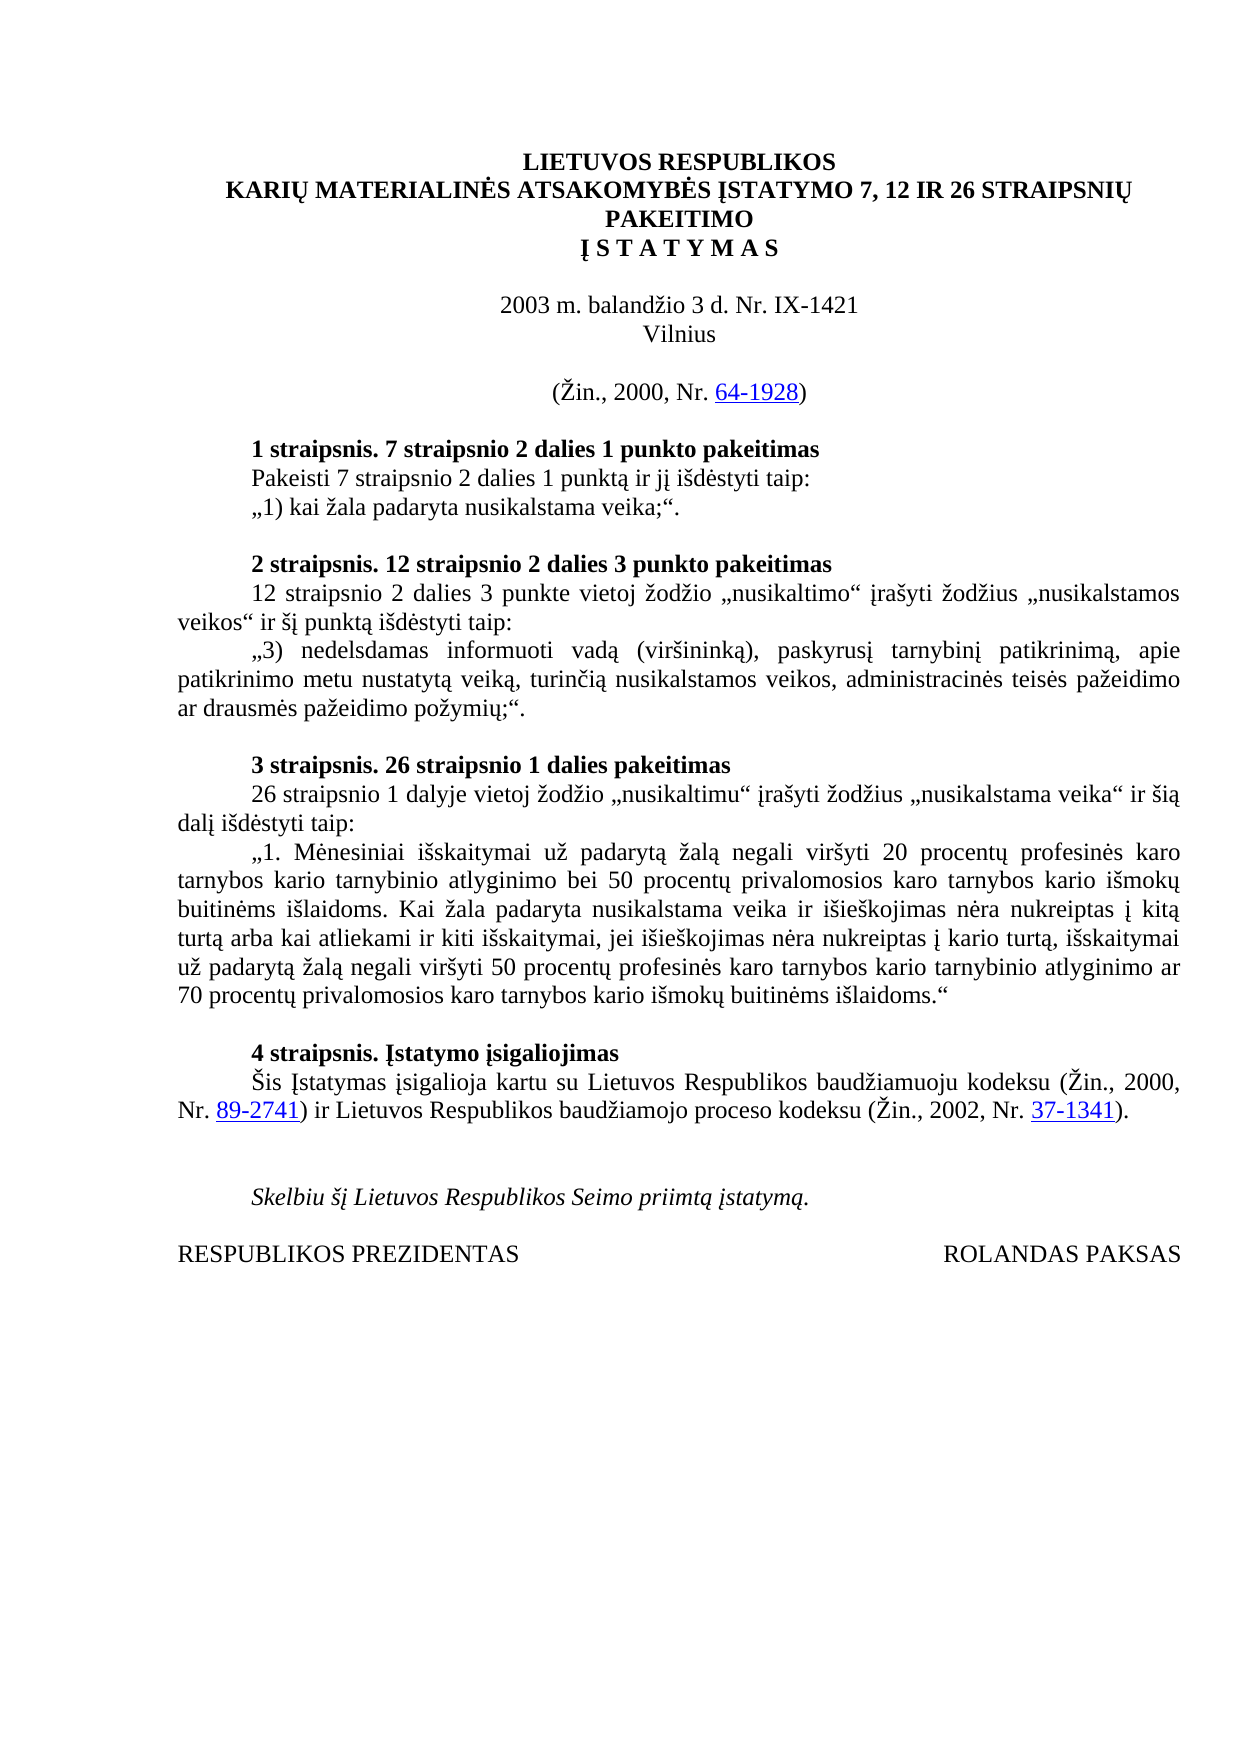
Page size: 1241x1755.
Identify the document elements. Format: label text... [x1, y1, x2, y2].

text 12 straipsnio 2 dalies 3 punkte vietoj žodžio „nusikaltimo“ įrašyti žodžius „nusikalstamos veikos“ ir šį punktą išdėstyti taip: [177, 578, 1181, 636]
text Šis Įstatymas įsigalioja kartu su Lietuvos Respublikos baudžiamuoju kodeksu (Žin., 2000, Nr. 89-2741) ir Lietuvos Respublikos baudžiamojo proceso kodeksu (Žin., 2002, Nr. 37-1341). [177, 1067, 1181, 1124]
text 4 straipsnis. Įstatymo įsigaliojimas [177, 1038, 1181, 1067]
text 3 straipsnis. 26 straipsnio 1 dalies pakeitimas [177, 751, 1181, 779]
text Pakeisti 7 straipsnio 2 dalies 1 punktą ir jį išdėstyti taip: [177, 463, 1181, 492]
text LIETUVOS RESPUBLIKOS [177, 147, 1181, 176]
text „1) kai žala padaryta nusikalstama veika;“. [177, 492, 1181, 521]
text 1 straipsnis. 7 straipsnio 2 dalies 1 punkto pakeitimas [177, 434, 1181, 463]
text (Žin., 2000, Nr. 64-1928) [177, 377, 1181, 406]
text 2003 m. balandžio 3 d. Nr. IX-1421 [177, 291, 1181, 319]
text Į S T A T Y M A S [177, 233, 1181, 262]
text KARIŲ MATERIALINĖS ATSAKOMYBĖS ĮSTATYMO 7, 12 IR 26 STRAIPSNIŲ PAKEITIMO [177, 176, 1181, 233]
text Skelbiu šį Lietuvos Respublikos Seimo priimtą įstatymą. [177, 1182, 1181, 1211]
text 26 straipsnio 1 dalyje vietoj žodžio „nusikaltimu“ įrašyti žodžius „nusikalstama veika“ ir šią dalį išdėstyti taip: [177, 779, 1181, 837]
text RESPUBLIKOS PREZIDENTAS ROLANDAS PAKSAS [177, 1239, 1181, 1268]
text „1. Mėnesiniai išskaitymai už padarytą žalą negali viršyti 20 procentų profesinės karo tarnybos kario tarnybinio atlyginimo bei 50 procentų privalomosios karo tarnybos kario išmokų buitinėms išlaidoms. Kai žala padaryta nusikalstama veika ir išieškojimas nėra nukreiptas į kitą turtą arba kai atliekami ir kiti išskaitymai, jei išieškojimas nėra nukreiptas į kario turtą, išskaitymai už padarytą žalą negali viršyti 50 procentų profesinės karo tarnybos kario tarnybinio atlyginimo ar 70 procentų privalomosios karo tarnybos kario išmokų buitinėms išlaidoms.“ [177, 837, 1181, 1009]
text „3) nedelsdamas informuoti vadą (viršininką), paskyrusį tarnybinį patikrinimą, apie patikrinimo metu nustatytą veiką, turinčią nusikalstamos veikos, administracinės teisės pažeidimo ar drausmės pažeidimo požymių;“. [177, 636, 1181, 722]
text 2 straipsnis. 12 straipsnio 2 dalies 3 punkto pakeitimas [177, 549, 1181, 578]
text Vilnius [177, 319, 1181, 348]
